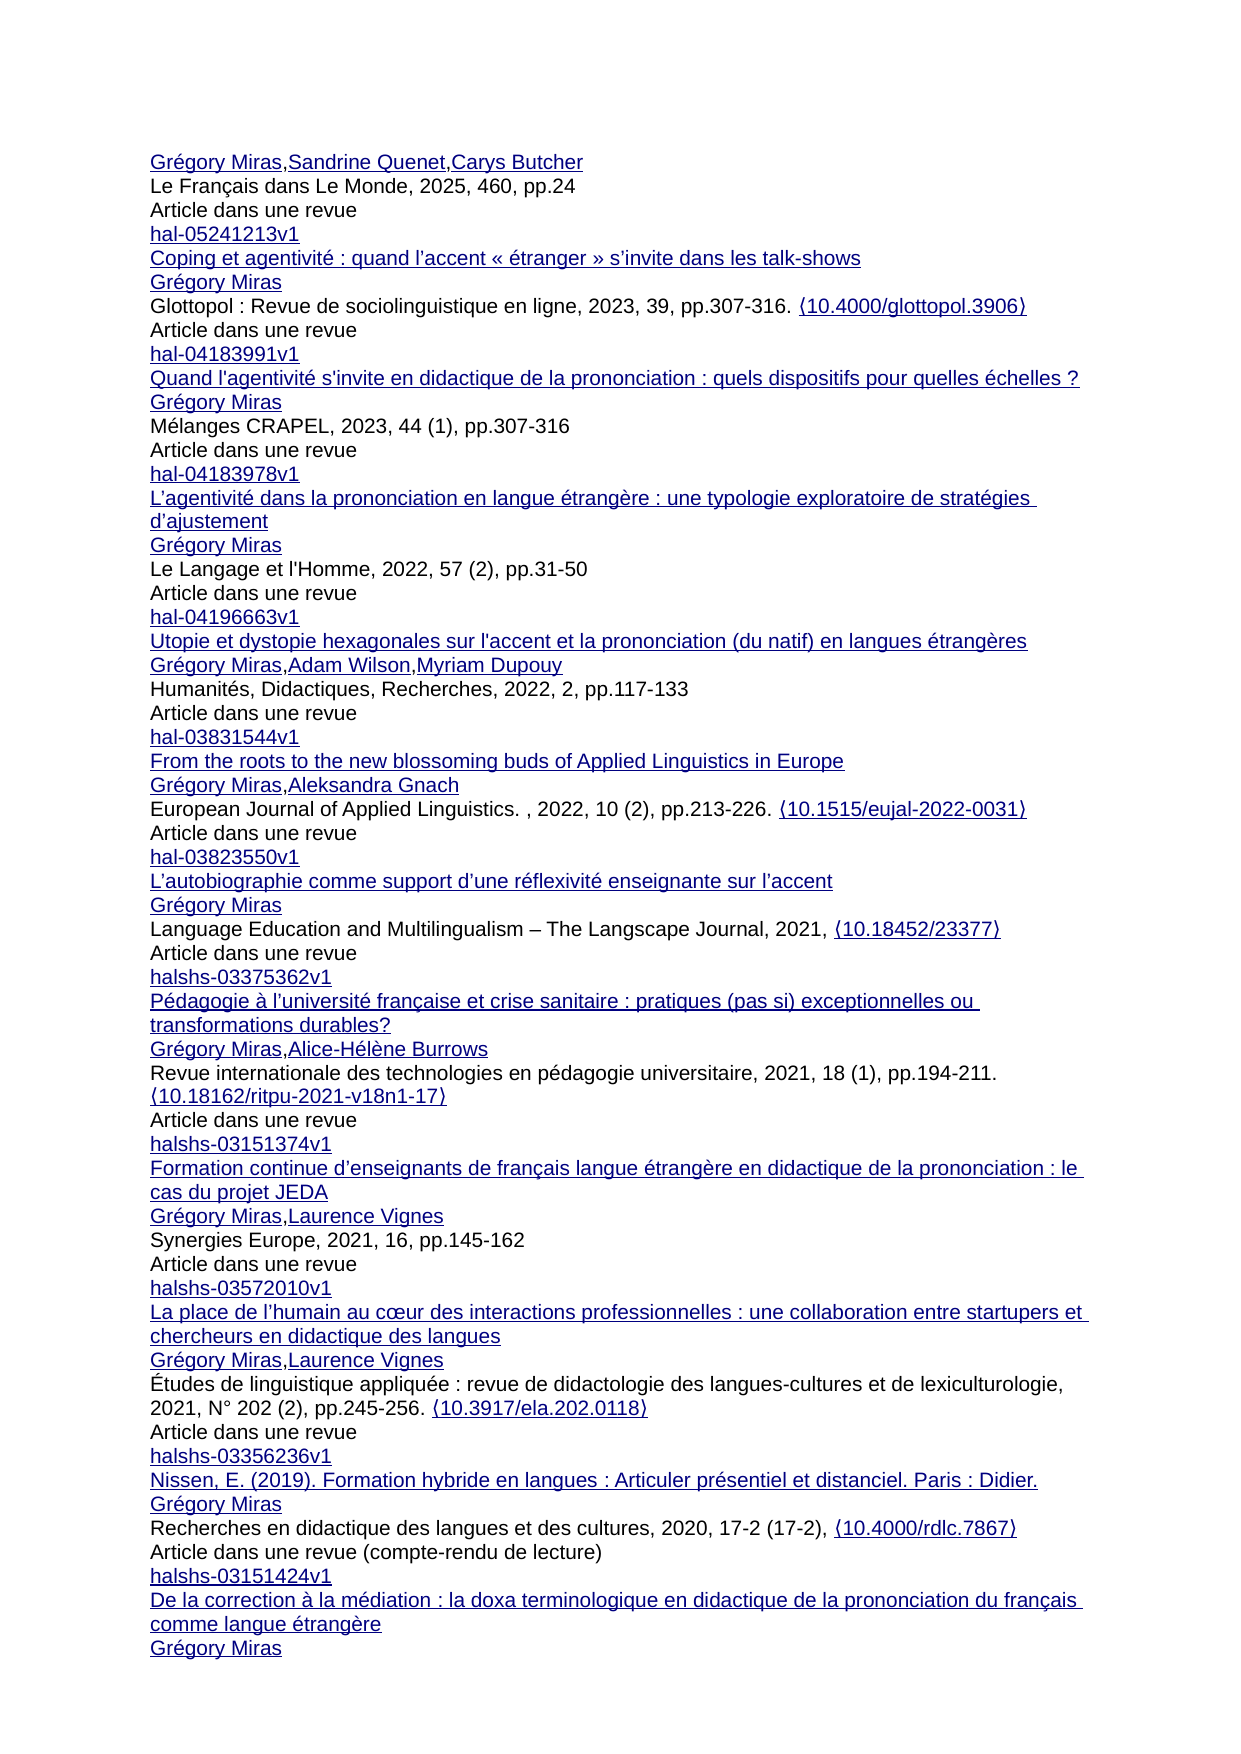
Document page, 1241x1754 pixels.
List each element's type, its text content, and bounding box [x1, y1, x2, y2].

table_cell La place de l’humain au cœur des interactions professionnelles : une collaboration entre startupers et chercheurs en didactique des langues Grégory Miras,Laurence Vignes Études de linguistique appliquée : revue de didactologie des langues-cultures et de lexiculturologie, 2021, N° 202 (2), pp.245-256. ⟨10.3917/ela.202.0118⟩ Article dans une revue halshs-03356236v1 [150, 1300, 1090, 1468]
table_cell Pédagogie à l’université française et crise sanitaire : pratiques (pas si) exceptionnelles ou transformations durables? Grégory Miras,Alice-Hélène Burrows Revue internationale des technologies en pédagogie universitaire, 2021, 18 (1), pp.194-211. ⟨10.18162/ritpu-2021-v18n1-17⟩ Article dans une revue halshs-03151374v1 [150, 989, 1090, 1156]
table_cell Formation continue d’enseignants de français langue étrangère en didactique de la prononciation : le cas du projet JEDA Grégory Miras,Laurence Vignes Synergies Europe, 2021, 16, pp.145-162 Article dans une revue halshs-03572010v1 [150, 1156, 1090, 1300]
table_cell L’agentivité dans la prononciation en langue étrangère : une typologie exploratoire de stratégies d’ajustement Grégory Miras Le Langage et l'Homme, 2022, 57 (2), pp.31-50 Article dans une revue hal-04196663v1 [150, 485, 1090, 629]
table_cell From the roots to the new blossoming buds of Applied Linguistics in Europe Grégory Miras,Aleksandra Gnach European Journal of Applied Linguistics. , 2022, 10 (2), pp.213-226. ⟨10.1515/eujal-2022-0031⟩ Article dans une revue hal-03823550v1 [150, 749, 1090, 869]
table_cell L’autobiographie comme support d’une réflexivité enseignante sur l’accent Grégory Miras Language Education and Multilingualism – The Langscape Journal, 2021, ⟨10.18452/23377⟩ Article dans une revue halshs-03375362v1 [150, 869, 1090, 988]
table_cell Nissen, E. (2019). Formation hybride en langues : Articuler présentiel et distanciel. Paris : Didier. Grégory Miras Recherches en didactique des langues et des cultures, 2020, 17-2 (17-2), ⟨10.4000/rdlc.7867⟩ Article dans une revue (compte-rendu de lecture) halshs-03151424v1 [150, 1468, 1090, 1587]
table_cell Coping et agentivité : quand l’accent « étranger » s’invite dans les talk-shows Grégory Miras Glottopol : Revue de sociolinguistique en ligne, 2023, 39, pp.307-316. ⟨10.4000/glottopol.3906⟩ Article dans une revue hal-04183991v1 [150, 246, 1090, 366]
table_cell Grégory Miras,Sandrine Quenet,Carys Butcher Le Français dans Le Monde, 2025, 460, pp.24 Article dans une revue hal-05241213v1 [150, 150, 1090, 246]
table_cell Quand l'agentivité s'invite en didactique de la prononciation : quels dispositifs pour quelles échelles ? Grégory Miras Mélanges CRAPEL, 2023, 44 (1), pp.307-316 Article dans une revue hal-04183978v1 [150, 366, 1090, 485]
table_cell Utopie et dystopie hexagonales sur l'accent et la prononciation (du natif) en langues étrangères Grégory Miras,Adam Wilson,Myriam Dupouy Humanités, Didactiques, Recherches, 2022, 2, pp.117-133 Article dans une revue hal-03831544v1 [150, 629, 1090, 749]
table_cell De la correction à la médiation : la doxa terminologique en didactique de la prononciation du français comme langue étrangère Grégory Miras [150, 1588, 1090, 1659]
